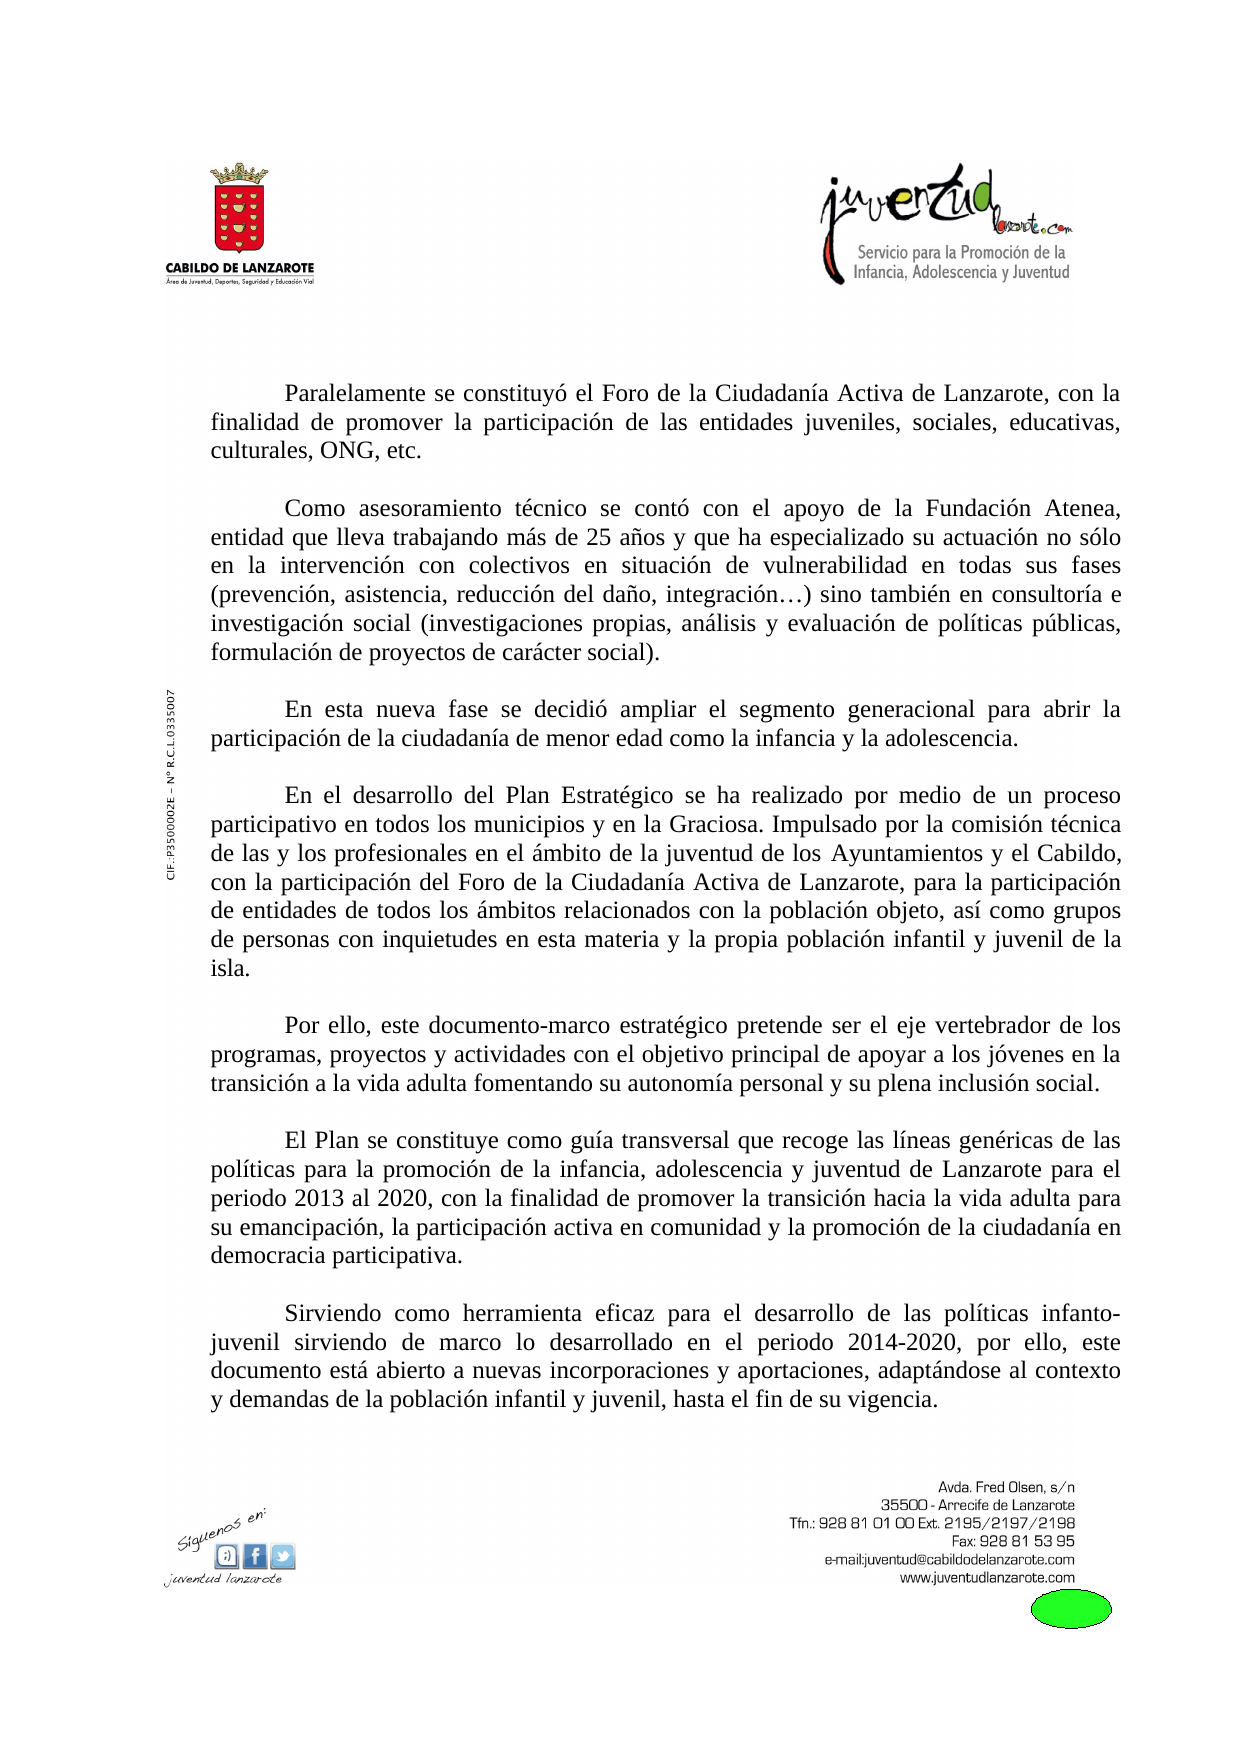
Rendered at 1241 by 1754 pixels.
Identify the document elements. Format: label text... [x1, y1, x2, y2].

text Como asesoramiento técnico se contó con el apoyo de la Fundación Atenea, entidad que lleva trabajando más de 25 años y que ha especializado su actuación no sólo en la intervención con colectivos en situación de vulnerabilidad en todas sus fases (prevención, asistencia, reducción del daño, integración…) sino también en consultoría e investigación social (investigaciones propias, análisis y evaluación de políticas públicas, formulación de proyectos de carácter social). [210, 493, 1123, 665]
text Sirviendo como herramienta eficaz para el desarrollo de las políticas infanto- juvenil sirviendo de marco lo desarrollado en el periodo 2014-2020, por ello, este documento está abierto a nuevas incorporaciones y aportaciones, adaptándose al contexto y demandas de la población infantil y juvenil, hasta el fin de su vigencia. [210, 1298, 1122, 1413]
picture [163, 159, 1077, 1590]
text El Plan se constituye como guía transversal que recoge las líneas genéricas de las políticas para la promoción de la infancia, adolescencia y juventud de Lanzarote para el periodo 2013 al 2020, con la finalidad de promover la transición hacia la vida adulta para su emancipación, la participación activa en comunidad y la promoción de la ciudadanía en democracia participativa. [210, 1125, 1122, 1269]
text En el desarrollo del Plan Estratégico se ha realizado por medio de un proceso participativo en todos los municipios y en la Graciosa. Impulsado por la comisión técnica de las y los profesionales en el ámbito de la juventud de los Ayuntamientos y el Cabildo, con la participación del Foro de la Ciudadanía Activa de Lanzarote, para la participación de entidades de todos los ámbitos relacionados con la población objeto, así como grupos de personas con inquietudes en esta materia y la propia población infantil y juvenil de la isla. [210, 780, 1122, 982]
text Paralelamente se constituyó el Foro de la Ciudadanía Activa de Lanzarote, con la finalidad de promover la participación de las entidades juveniles, sociales, educativas, culturales, ONG, etc. [210, 378, 1122, 464]
text En esta nueva fase se decidió ampliar el segmento generacional para abrir la participación de la ciudadanía de menor edad como la infancia y la adolescencia. [210, 694, 1121, 752]
text Por ello, este documento-marco estratégico pretende ser el eje vertebrador de los programas, proyectos y actividades con el objetivo principal de apoyar a los jóvenes en la transición a la vida adulta fomentando su autonomía personal y su plena inclusión social. [210, 1010, 1122, 1097]
